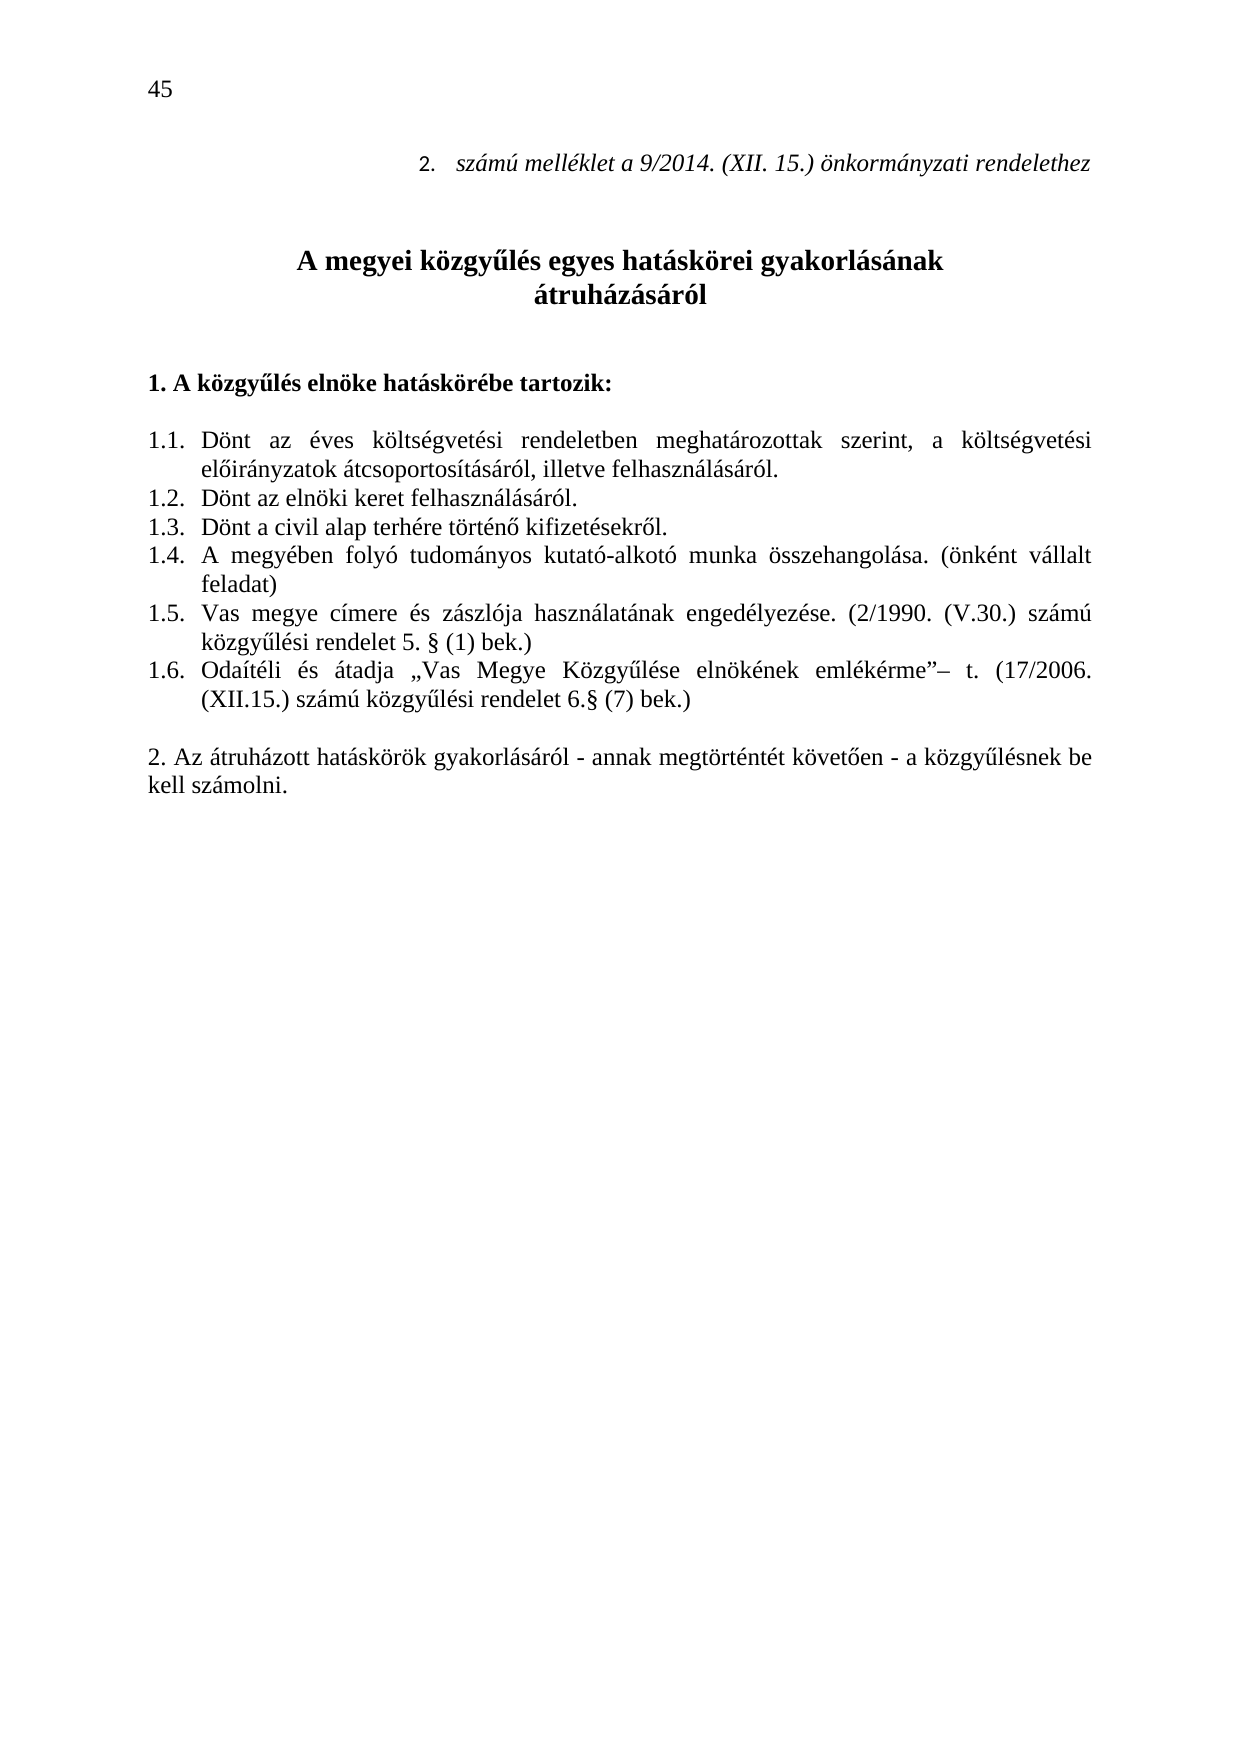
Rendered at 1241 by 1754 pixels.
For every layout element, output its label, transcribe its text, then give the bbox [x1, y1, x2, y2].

text A megyei közgyűlés egyes hatáskörei gyakorlásának [148, 243, 1093, 277]
list Dönt az elnöki keret felhasználásáról. [148, 483, 1093, 512]
list Dönt az éves költségvetési rendeletben meghatározottak szerint, a költségvetési előirányzatok átcsoportosításáról, illetve felhasználásáról. [148, 425, 1093, 483]
list számú melléklet a 9/2014. (XII. 15.) önkormányzati rendelethez [148, 148, 1093, 177]
text 2. Az átruházott hatáskörök gyakorlásáról - annak megtörténtét követően - a közgyűlésnek be kell számolni. [148, 742, 1093, 799]
text 1. A közgyűlés elnöke hatáskörébe tartozik: [148, 368, 1093, 397]
list Vas megye címere és zászlója használatának engedélyezése. (2/1990. (V.30.) számú közgyűlési rendelet 5. § (1) bek.) [148, 598, 1093, 655]
list Dönt a civil alap terhére történő kifizetésekről. [148, 512, 1093, 540]
list Odaítéli és átadja „Vas Megye Közgyűlése elnökének emlékérme”– t. (17/2006. (XII.15.) számú közgyűlési rendelet 6.§ (7) bek.) [148, 655, 1093, 713]
list A megyében folyó tudományos kutató-alkotó munka összehangolása. (önként vállalt feladat) [148, 540, 1093, 598]
text átruházásáról [148, 277, 1093, 310]
